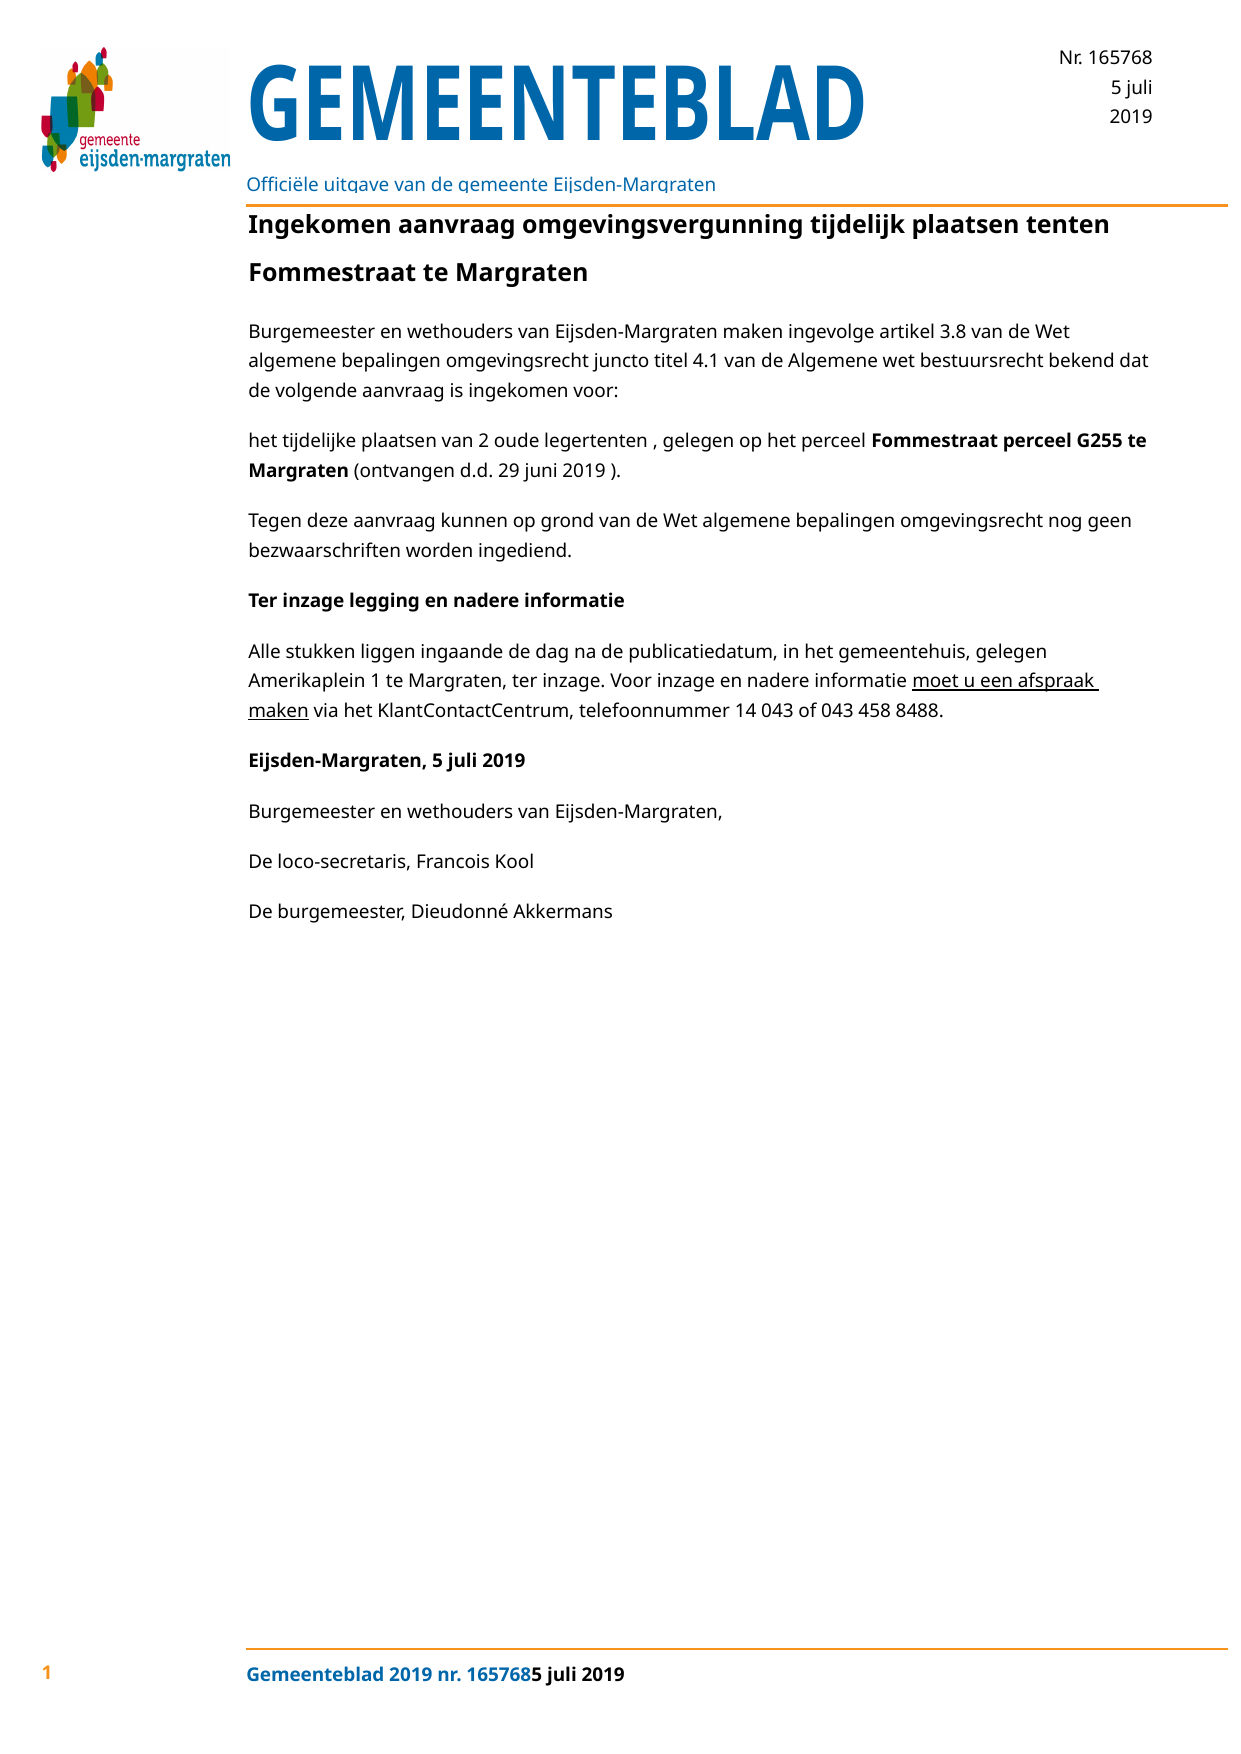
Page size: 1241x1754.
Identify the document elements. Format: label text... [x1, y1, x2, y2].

text Alle stukken liggen ingaande de dag na de publicatiedatum, in het gemeentehuis, gelegen Amerikaplein 1 te Margraten, ter inzage. Voor inzage en nadere informatie moet u een afspraak maken via het KlantContactCentrum, telefoonnummer 14 043 of 043 458 8488. [248, 638, 1152, 723]
text Burgemeester en wethouders van Eijsden-Margraten, [248, 798, 1152, 824]
text Ingekomen aanvraag omgevingsvergunning tijdelijk plaatsen tenten Fommestraat te Margraten [248, 207, 1152, 288]
text De burgemeester, Dieudonné Akkermans [248, 899, 1152, 924]
picture [41, 47, 231, 172]
text Ter inzage legging en nadere informatie [248, 587, 1152, 613]
text Tegen deze aanvraag kunnen op grond van de Wet algemene bepalingen omgevingsrecht nog geen bezwaarschriften worden ingediend. [248, 507, 1152, 563]
text De loco-secretaris, Francois Kool [248, 848, 1152, 874]
text het tijdelijke plaatsen van 2 oude legertenten , gelegen op het perceel Fommestraat perceel G255 te Margraten (ontvangen d.d. 29 juni 2019 ). [248, 427, 1152, 483]
text Burgemeester en wethouders van Eijsden-Margraten maken ingevolge artikel 3.8 van de Wet algemene bepalingen omgevingsrecht juncto titel 4.1 van de Algemene wet bestuursrecht bekend dat de volgende aanvraag is ingekomen voor: [248, 318, 1152, 403]
text Eijsden-Margraten, 5 juli 2019 [248, 747, 1152, 773]
